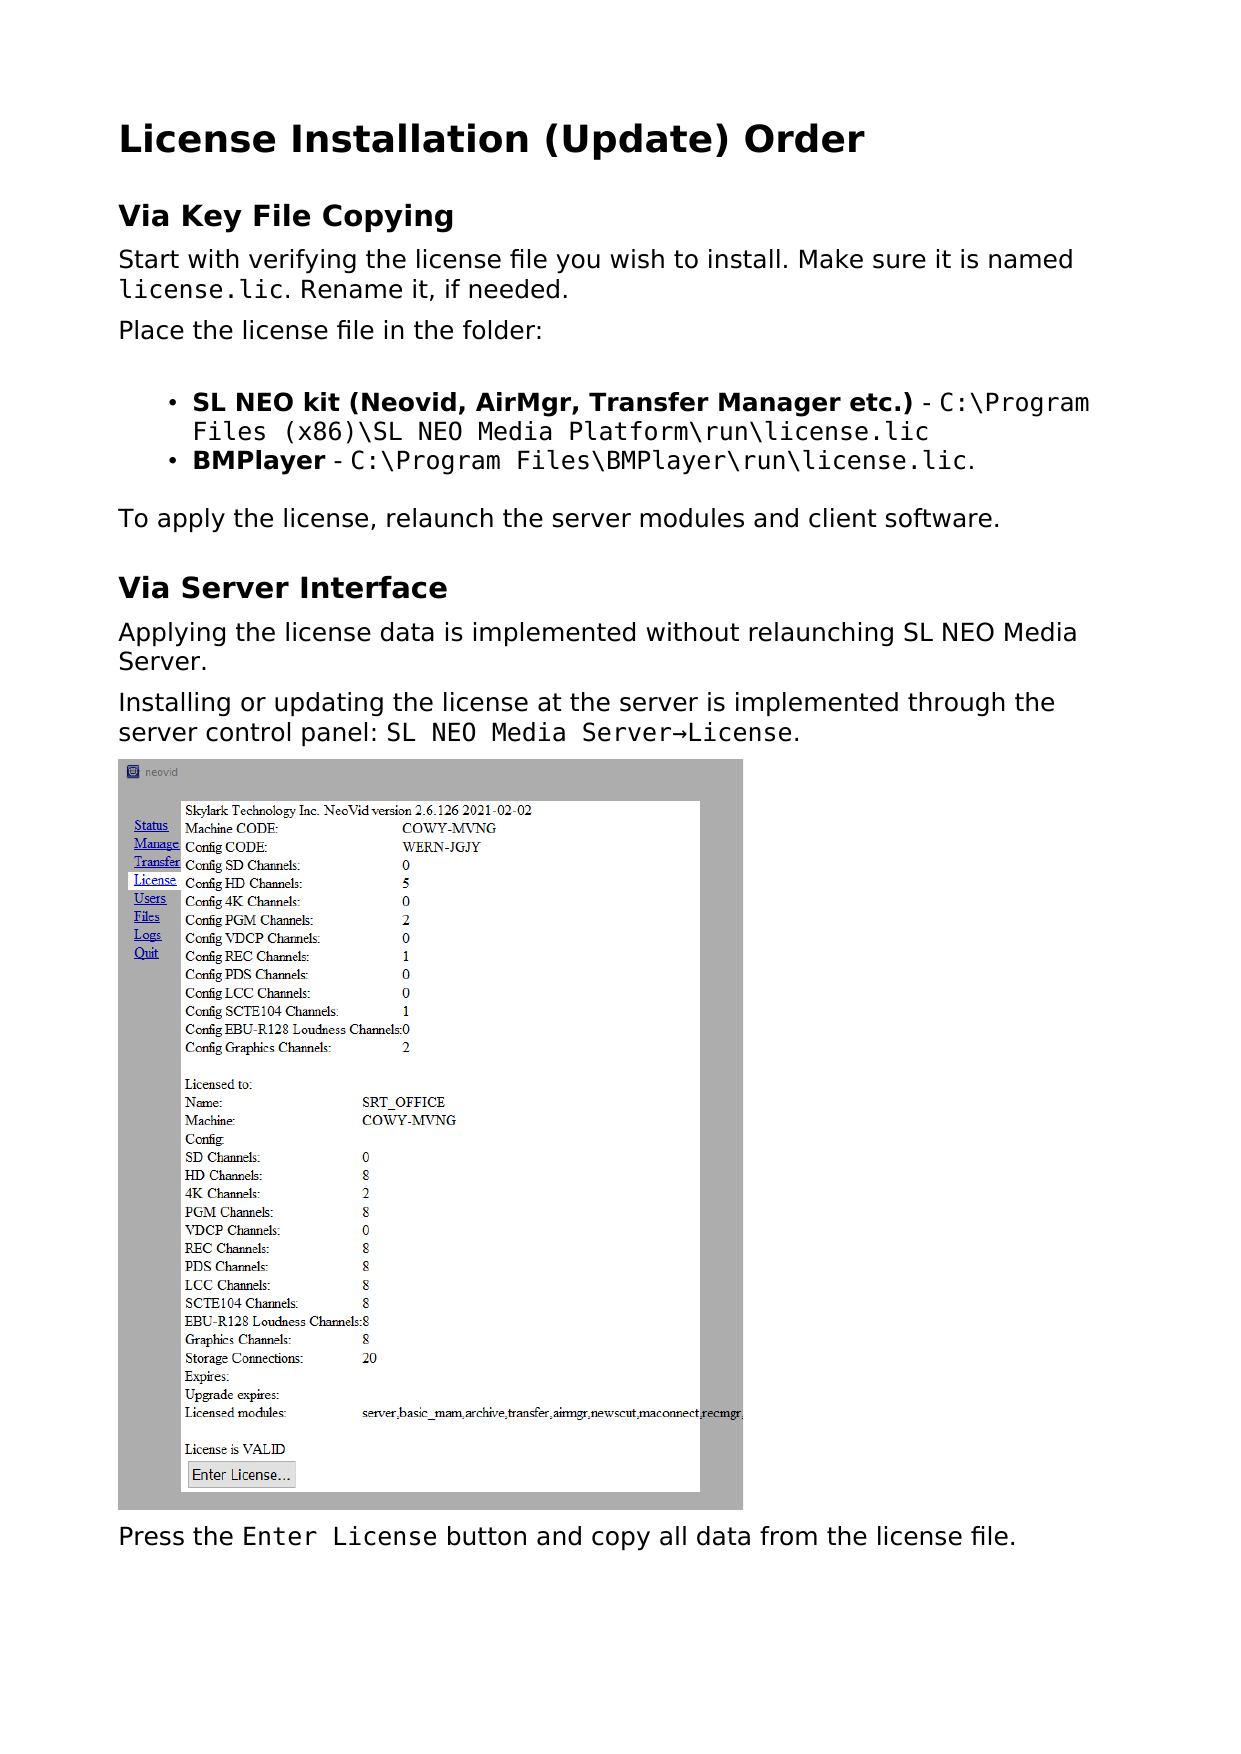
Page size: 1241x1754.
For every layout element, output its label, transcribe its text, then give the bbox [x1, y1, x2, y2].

picture [118, 759, 744, 1510]
list BMPlayer - C:\Program Files\BMPlayer\run\license.lic. [177, 446, 1122, 475]
subtitle Via Key File Copying [118, 199, 1122, 233]
subtitle Via Server Interface [118, 571, 1122, 605]
text Applying the license data is implemented without relaunching SL NEO Media Server. [118, 618, 1122, 676]
text Place the license file in the folder: [118, 317, 1122, 346]
text Press the Enter License button and copy all data from the license file. [118, 1522, 1122, 1551]
text Start with verifying the license file you wish to install. Make sure it is named license.lic. Rename it, if needed. [118, 246, 1122, 304]
list SL NEO kit (Neovid, AirMgr, Transfer Manager etc.) - C:\Program Files (x86)\SL NEO Media Platform\run\license.lic [177, 388, 1122, 446]
text To apply the license, relaunch the server modules and client software. [118, 505, 1122, 534]
subtitle License Installation (Update) Order [118, 118, 1122, 162]
text Installing or updating the license at the server is implemented through the server control panel: SL NEO Media Server→License. [118, 689, 1122, 747]
